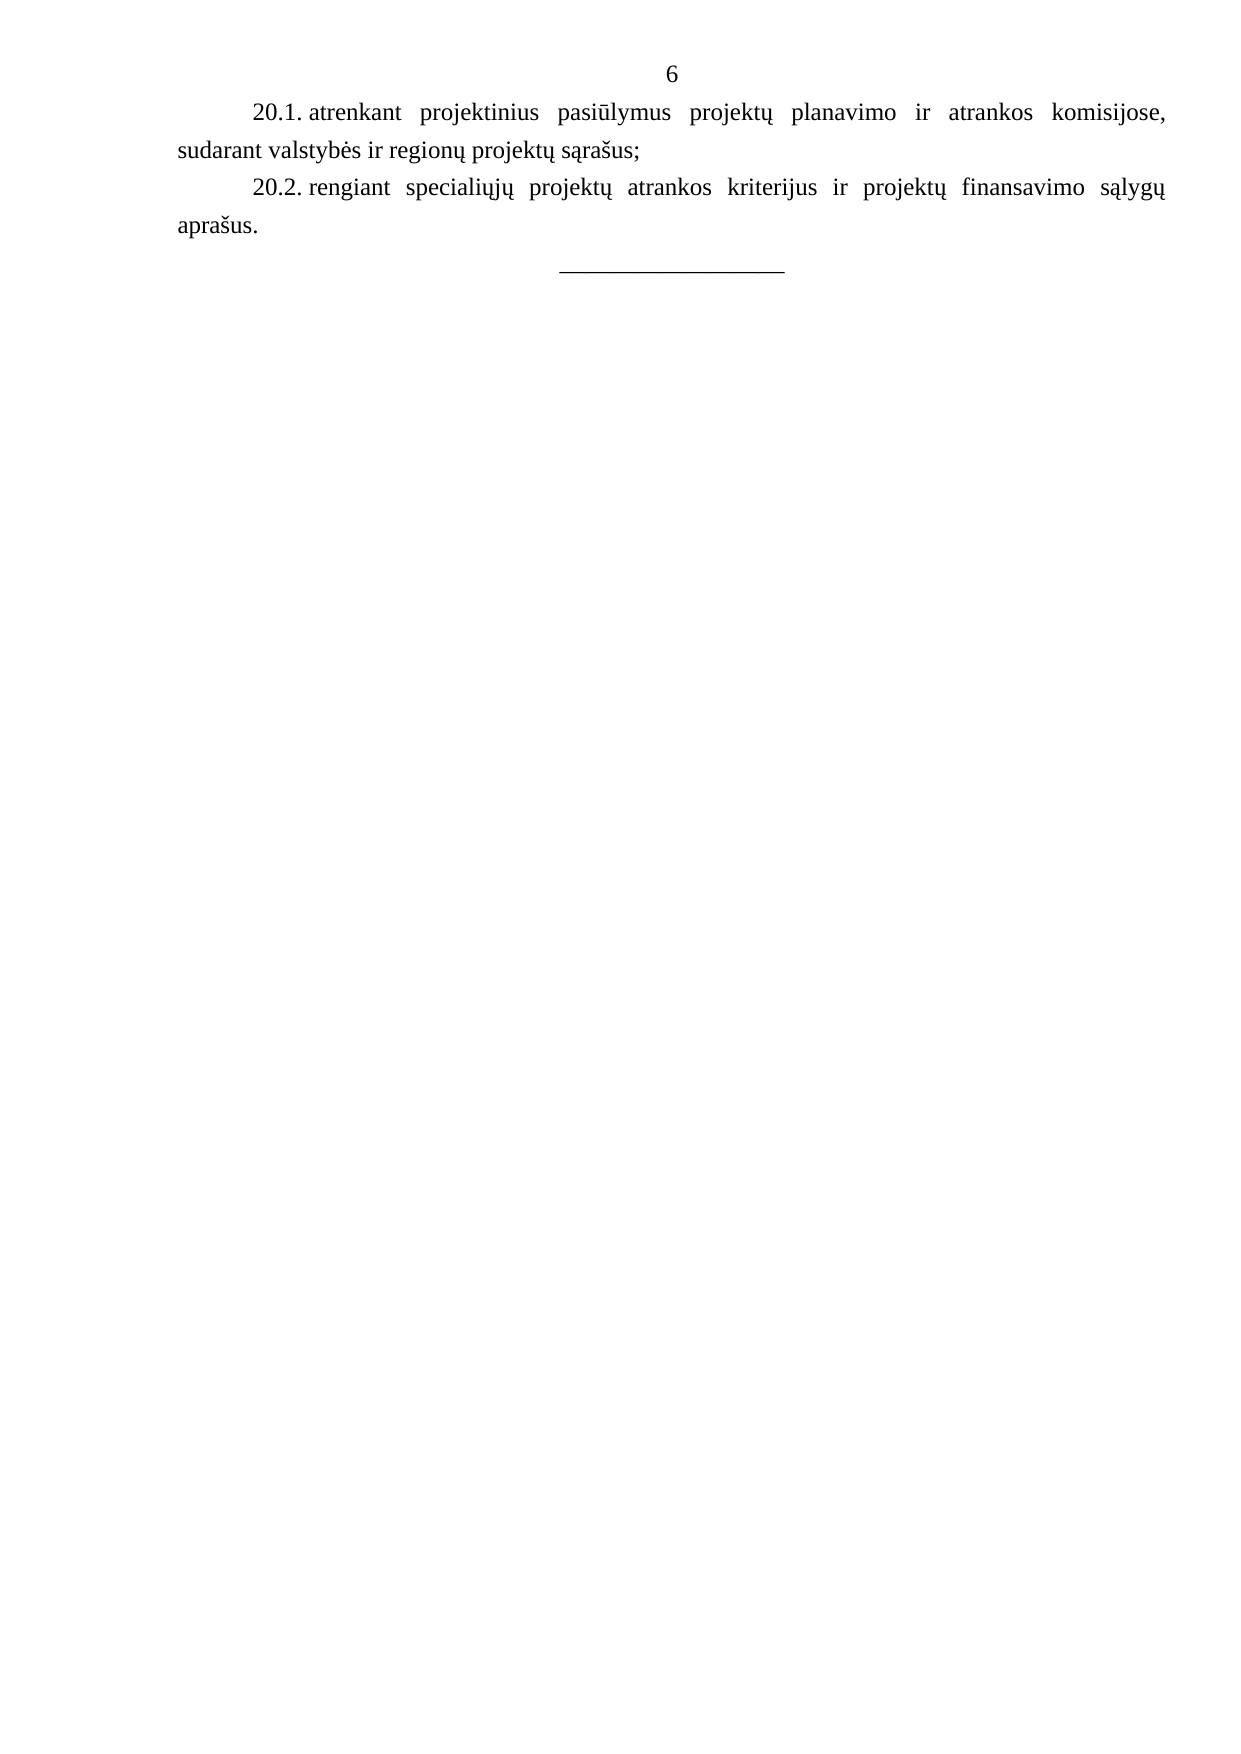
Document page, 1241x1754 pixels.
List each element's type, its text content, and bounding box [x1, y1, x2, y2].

text __________________ [177, 239, 1166, 276]
text 20.2. rengiant specialiųjų projektų atrankos kriterijus ir projektų finansavimo sąlygų aprašus. [177, 164, 1166, 239]
text 20.1. atrenkant projektinius pasiūlymus projektų planavimo ir atrankos komisijose, sudarant valstybės ir regionų projektų sąrašus; [177, 89, 1166, 164]
